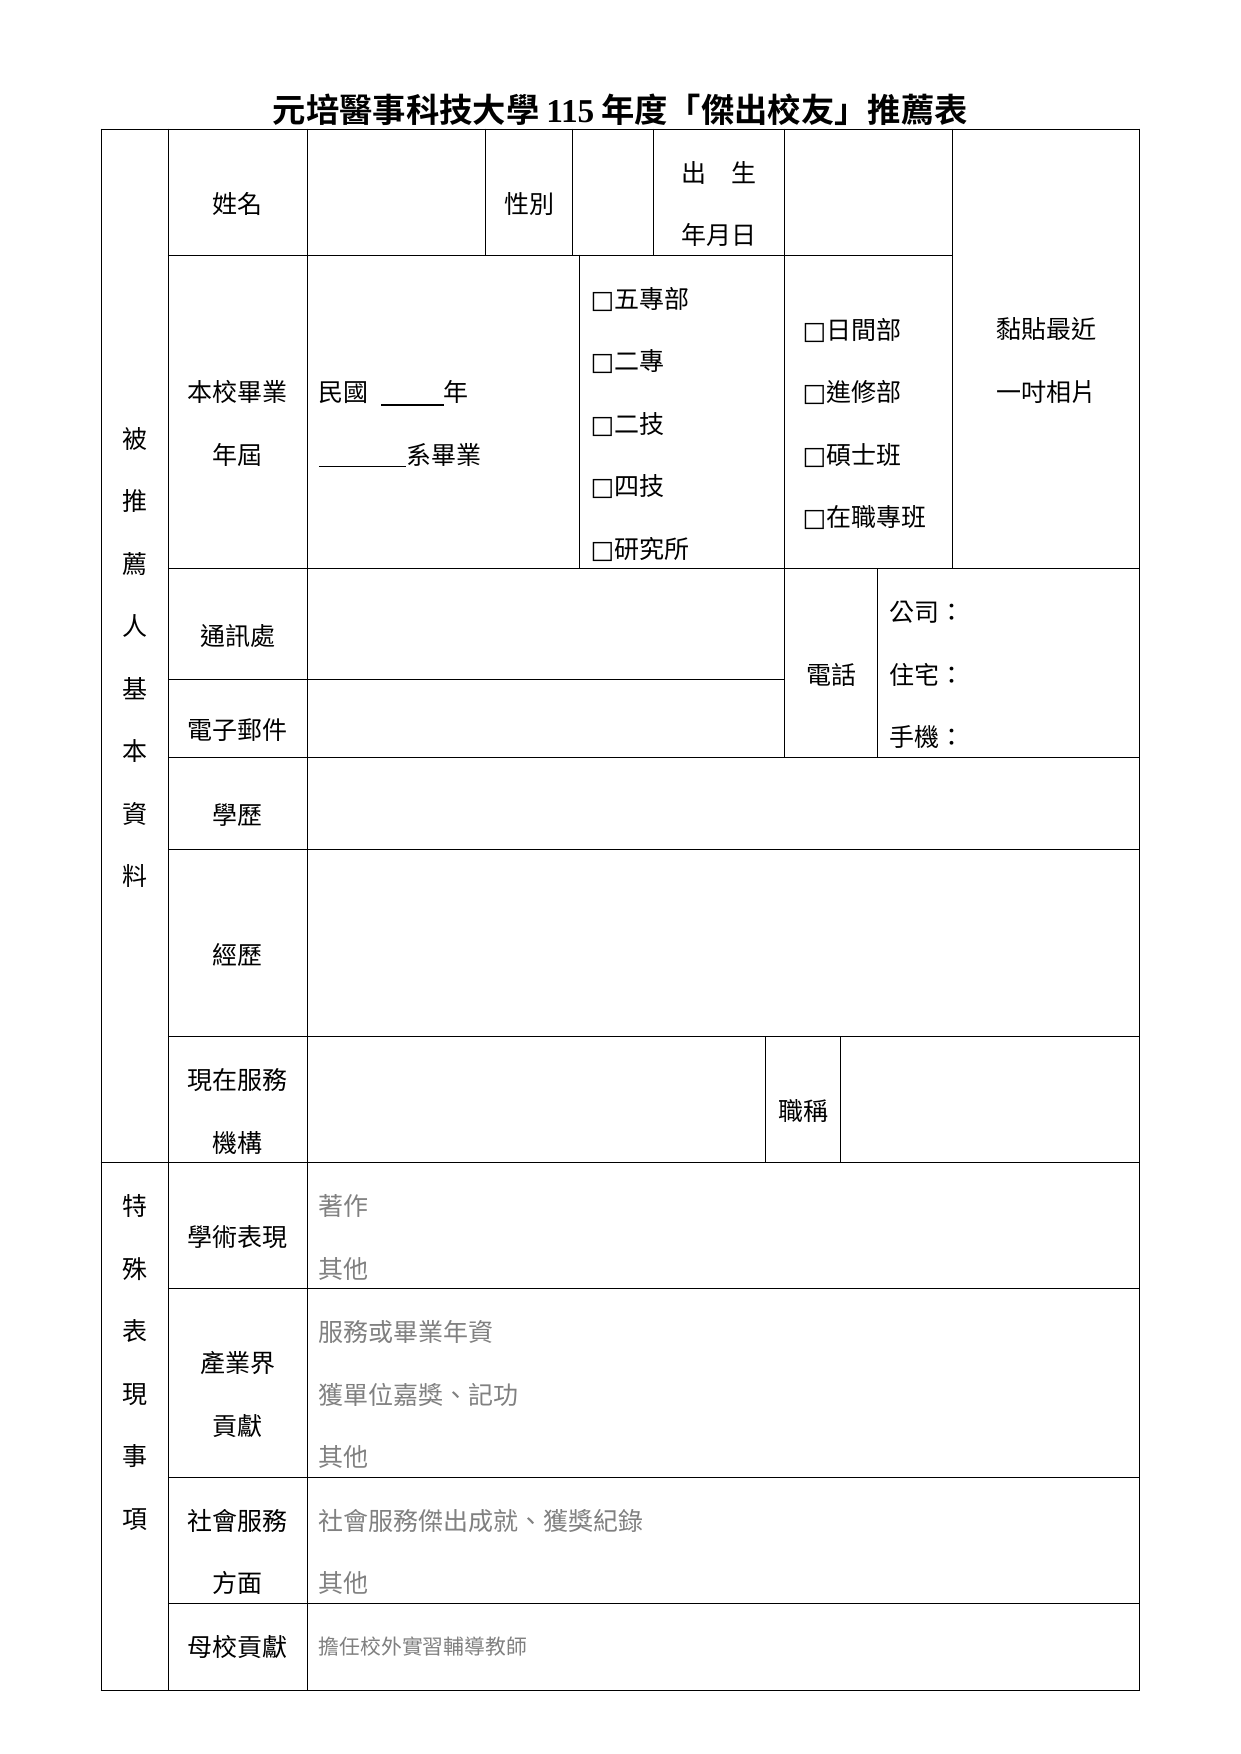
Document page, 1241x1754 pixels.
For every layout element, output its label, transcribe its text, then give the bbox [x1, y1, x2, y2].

table_cell [308, 850, 1139, 1036]
table_cell 公司： 住宅： 手機： [878, 569, 1139, 757]
table_header 出 生 年月日 [654, 130, 784, 254]
table_cell 學術表現 [169, 1163, 307, 1288]
table_cell 民國 年 系畢業 [308, 256, 579, 568]
table_cell 學歷 [169, 758, 307, 849]
table_cell [308, 680, 784, 757]
table_cell [308, 758, 1139, 849]
text 元培醫事科技大學115年度「傑出校友」推薦表 [100, 66, 1140, 128]
table_header 姓名 [169, 130, 307, 254]
table_header [573, 130, 653, 254]
table_header [308, 130, 485, 254]
table_cell 現在服務機構 [169, 1037, 307, 1162]
table_cell 服務或畢業年資 獲單位嘉獎、記功 其他 [308, 1289, 1139, 1477]
table_header 性別 [486, 130, 572, 254]
table_header 黏貼最近 一吋相片 [953, 130, 1139, 568]
table_cell 特 殊 表現事項 [102, 1163, 168, 1690]
table_header 被 推 薦人基本資料 [102, 130, 168, 1162]
table_cell [308, 1037, 765, 1162]
table_header [785, 130, 952, 254]
table_cell 職稱 [766, 1037, 840, 1162]
table_cell 電話 [785, 569, 877, 757]
table_cell 著作 其他 [308, 1163, 1139, 1288]
table_cell [308, 569, 784, 679]
table_cell □日間部 □進修部 □碩士班 □在職專班 [785, 256, 952, 568]
table_cell [841, 1037, 1139, 1162]
table_cell 社會服務方面 [169, 1478, 307, 1603]
table_cell □五專部 □二專 □二技 □四技 □研究所 [580, 256, 784, 568]
table_cell 產業界 貢獻 [169, 1289, 307, 1477]
table_cell 社會服務傑出成就、獲獎紀錄 其他 [308, 1478, 1139, 1603]
table_cell 通訊處 [169, 569, 307, 679]
table_cell 經歷 [169, 850, 307, 1036]
table_cell 電子郵件 [169, 680, 307, 757]
table_cell 本校畢業年屆 [169, 256, 307, 568]
table_cell 擔任校外實習輔導教師 [308, 1604, 1139, 1690]
table_cell 母校貢獻 [169, 1604, 307, 1690]
